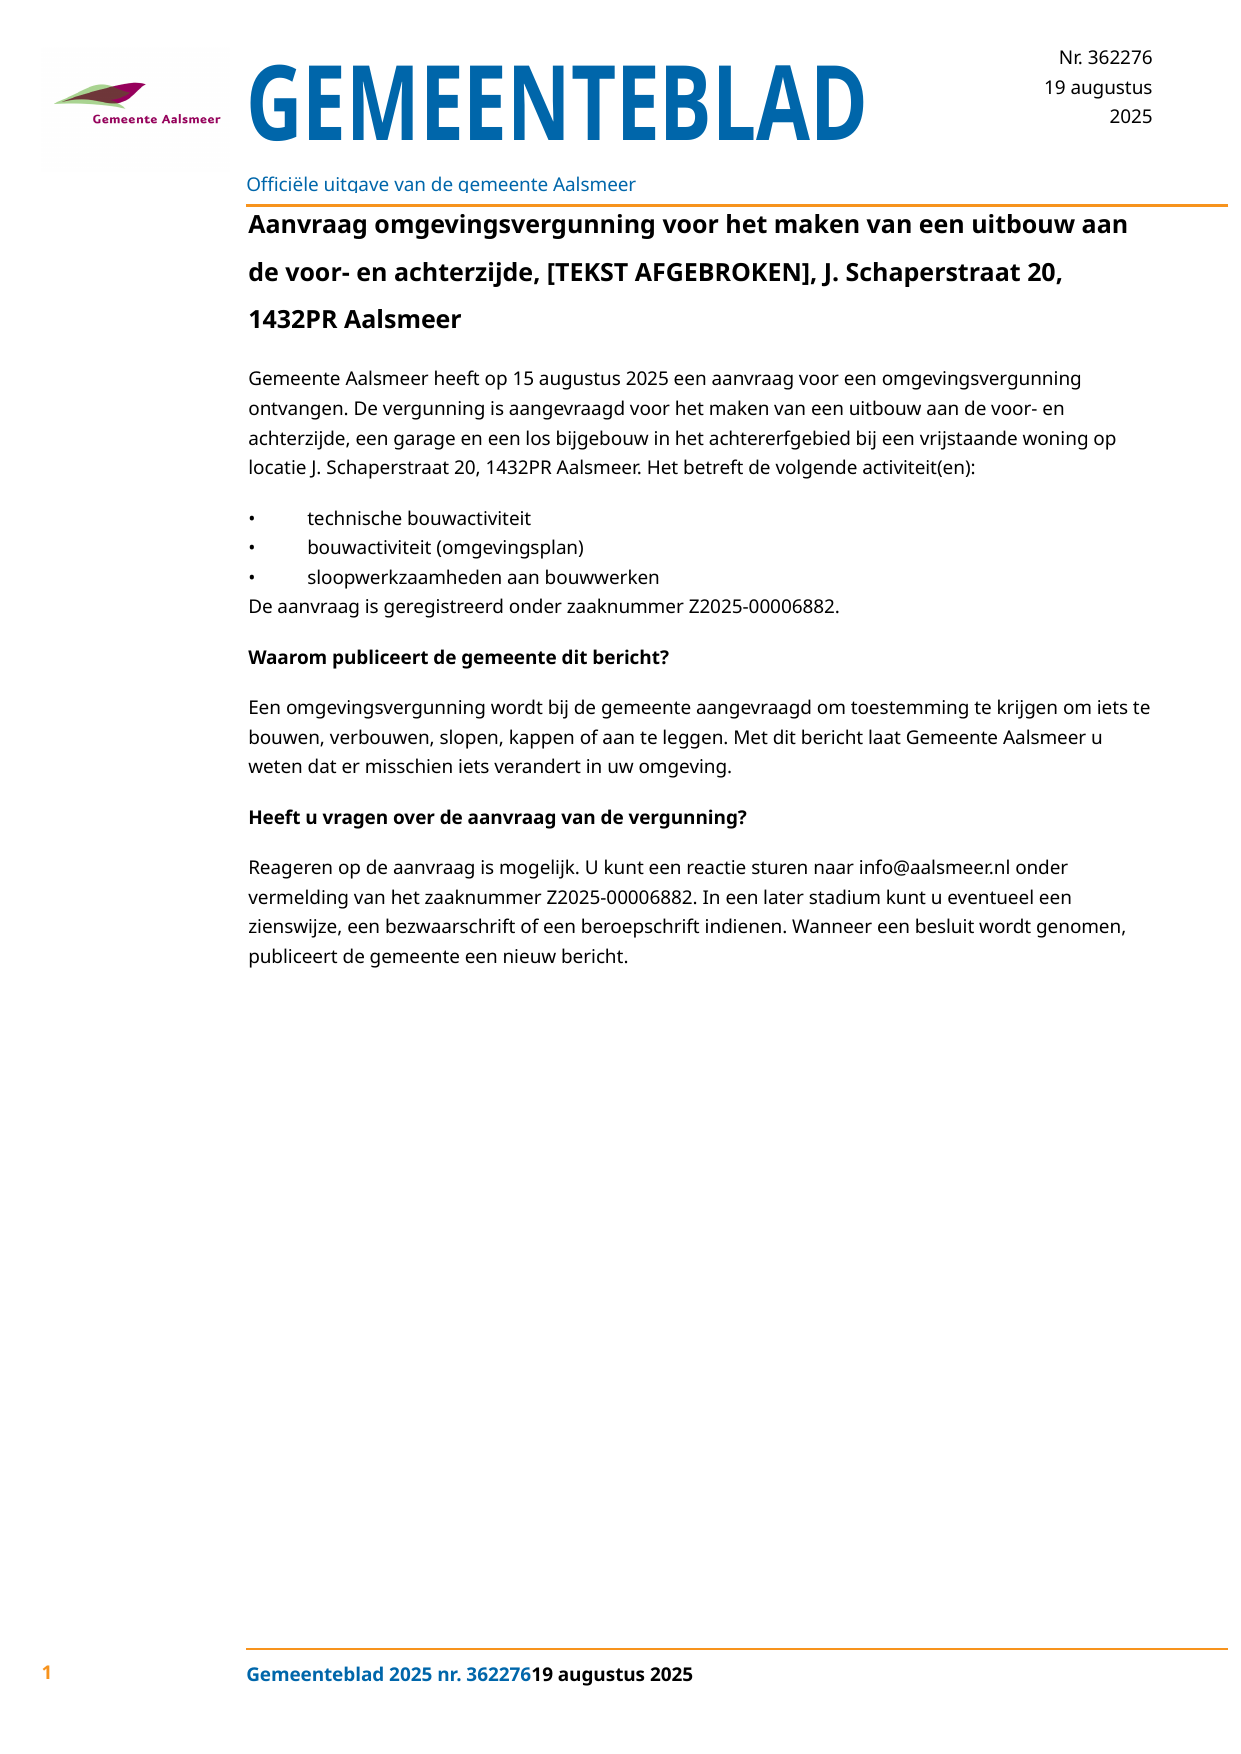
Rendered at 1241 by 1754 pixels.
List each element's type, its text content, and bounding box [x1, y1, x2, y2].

text Heeft u vragen over de aanvraag van de vergunning? [248, 804, 1152, 829]
text Aanvraag omgevingsvergunning voor het maken van een uitbouw aan de voor- en achterzijde, [TEKST AFGEBROKEN], J. Schaperstraat 20, 1432PR Aalsmeer [248, 207, 1152, 336]
text Gemeente Aalsmeer heeft op 15 augustus 2025 een aanvraag voor een omgevingsvergunning ontvangen. De vergunning is aangevraagd voor het maken van een uitbouw aan de voor- en achterzijde, een garage en een los bijgebouw in het achtererfgebied bij een vrijstaande woning op locatie J. Schaperstraat 20, 1432PR Aalsmeer. Het betreft de volgende activiteit(en): [248, 366, 1152, 480]
text De aanvraag is geregistreerd onder zaaknummer Z2025-00006882. [248, 593, 1152, 619]
list technische bouwactiviteit [248, 505, 1152, 530]
list bouwactiviteit (omgevingsplan) [248, 534, 1152, 560]
text Een omgevingsvergunning wordt bij de gemeente aangevraagd om toestemming te krijgen om iets te bouwen, verbouwen, slopen, kappen of aan te leggen. Met dit bericht laat Gemeente Aalsmeer u weten dat er misschien iets verandert in uw omgeving. [248, 694, 1152, 779]
picture [41, 47, 231, 172]
text Reageren op de aanvraag is mogelijk. U kunt een reactie sturen naar info@aalsmeer.nl onder vermelding van het zaaknummer Z2025-00006882. In een later stadium kunt u eventueel een zienswijze, een bezwaarschrift of een beroepschrift indienen. Wanneer een besluit wordt genomen, publiceert de gemeente een nieuw bericht. [248, 854, 1152, 969]
list sloopwerkzaamheden aan bouwwerken [248, 564, 1152, 589]
text Waarom publiceert de gemeente dit bericht? [248, 644, 1152, 669]
